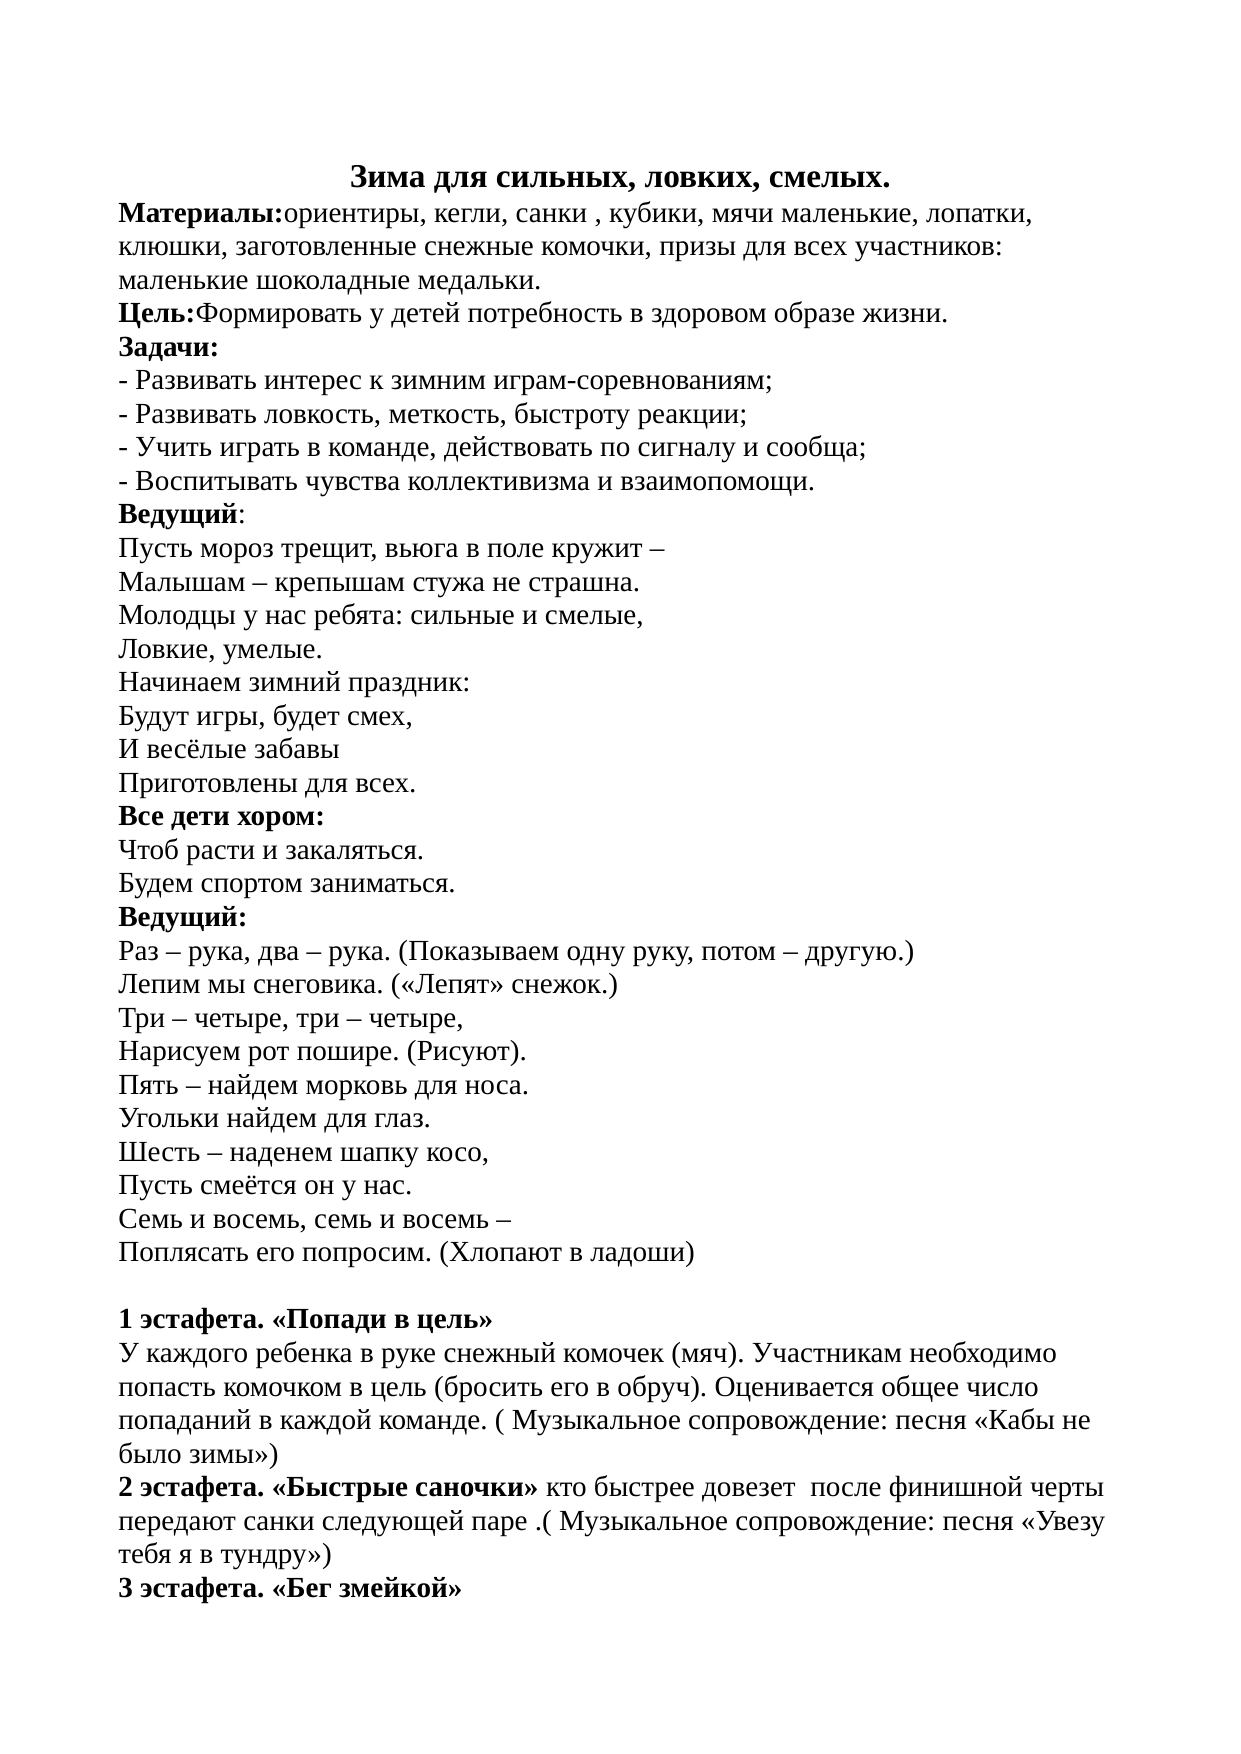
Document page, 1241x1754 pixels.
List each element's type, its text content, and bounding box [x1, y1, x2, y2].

text Молодцы у нас ребята: сильные и смелые, [118, 597, 1122, 631]
text Задачи: [118, 329, 1122, 362]
text Ведущий: [118, 899, 1122, 933]
text - Развивать ловкость, меткость, быстроту реакции; [118, 396, 1122, 429]
text Шесть – наденем шапку косо, [118, 1134, 1122, 1167]
text Пусть смеётся он у нас. [118, 1167, 1122, 1201]
text Приготовлены для всех. [118, 765, 1122, 798]
text Пусть мороз трещит, вьюга в поле кружит – [118, 530, 1122, 564]
text - Развивать интерес к зимним играм-соревнованиям; [118, 362, 1122, 396]
text Зима для сильных, ловких, смелых. [118, 156, 1122, 195]
text Будем спортом заниматься. [118, 866, 1122, 899]
text Чтоб расти и закаляться. [118, 832, 1122, 866]
text Нарисуем рот пошире. (Рисуют). [118, 1033, 1122, 1067]
text Поплясать его попросим. (Хлопают в ладоши) [118, 1234, 1122, 1268]
text И весёлые забавы [118, 731, 1122, 765]
text Ведущий: [118, 497, 1122, 530]
text Цель:Формировать у детей потребность в здоровом образе жизни. [118, 295, 1122, 329]
text 3 эстафета. «Бег змейкой» [118, 1570, 1122, 1603]
text Раз – рука, два – рука. (Показываем одну руку, потом – другую.) [118, 933, 1122, 966]
text Пять – найдем морковь для носа. [118, 1067, 1122, 1100]
text 1 эстафета. «Попади в цель» [118, 1302, 1122, 1335]
text Ловкие, умелые. [118, 631, 1122, 664]
text Семь и восемь, семь и восемь – [118, 1201, 1122, 1234]
text У каждого ребенка в руке снежный комочек (мяч). Участникам необходимо попасть комочком в цель (бросить его в обруч). Оценивается общее число попаданий в каждой команде. ( Музыкальное сопровождение: песня «Кабы не было зимы») [118, 1335, 1122, 1469]
text Будут игры, будет смех, [118, 698, 1122, 731]
text Три – четыре, три – четыре, [118, 1000, 1122, 1033]
text - Учить играть в команде, действовать по сигналу и сообща; [118, 429, 1122, 463]
text Лепим мы снеговика. («Лепят» снежок.) [118, 966, 1122, 1000]
text Начинаем зимний праздник: [118, 664, 1122, 698]
text 2 эстафета. «Быстрые саночки» кто быстрее довезет после финишной черты передают санки следующей паре .( Музыкальное сопровождение: песня «Увезу тебя я в тундру») [118, 1469, 1122, 1570]
text Угольки найдем для глаз. [118, 1100, 1122, 1134]
text Все дети хором: [118, 798, 1122, 832]
text - Воспитывать чувства коллективизма и взаимопомощи. [118, 463, 1122, 497]
text Малышам – крепышам стужа не страшна. [118, 564, 1122, 597]
text Материалы:ориентиры, кегли, санки , кубики, мячи маленькие, лопатки, клюшки, заготовленные снежные комочки, призы для всех участников: маленькие шоколадные медальки. [118, 195, 1122, 295]
